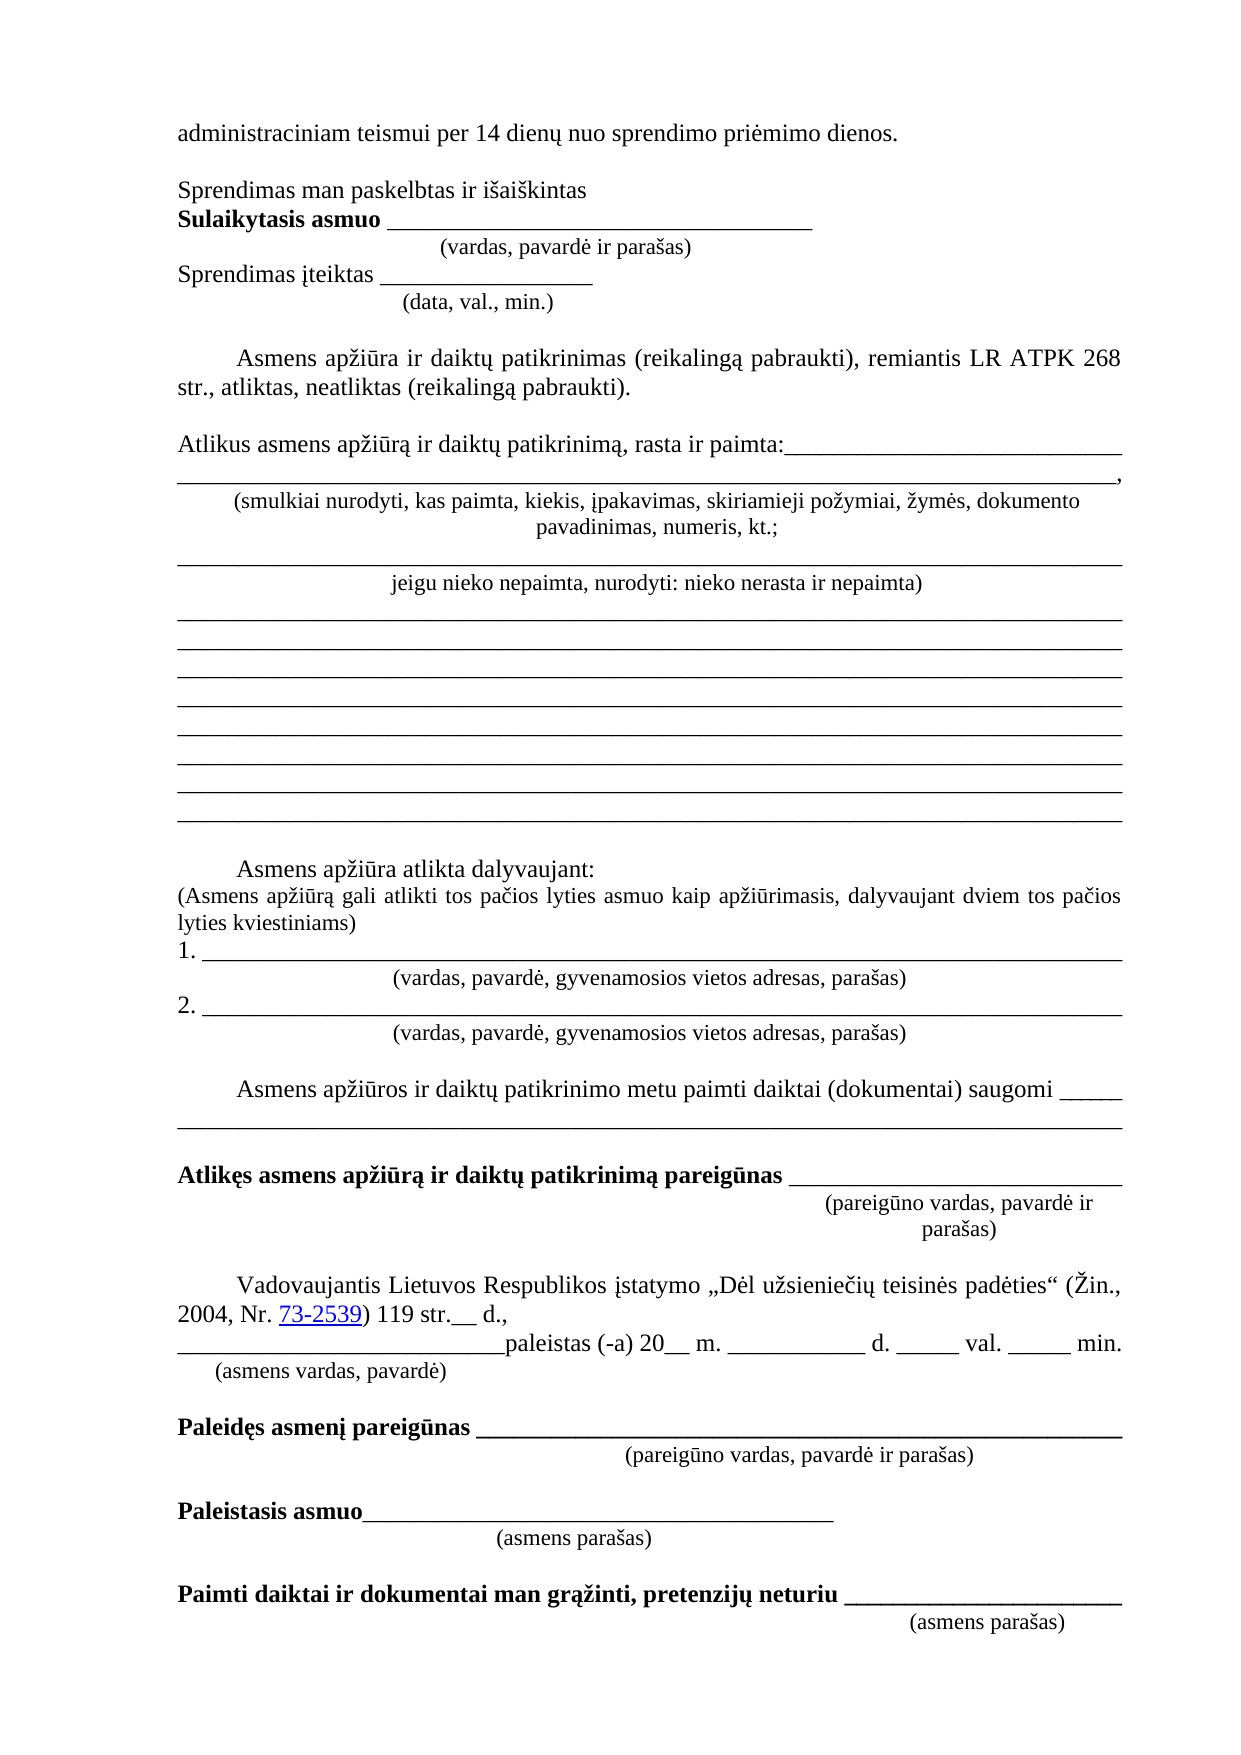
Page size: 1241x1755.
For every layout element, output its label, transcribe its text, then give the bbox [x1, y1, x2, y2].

text _ [177, 1103, 1122, 1128]
text Sulaikytasis asmuo __________________________________ [177, 204, 1122, 233]
text Asmens apžiūra ir daiktų patikrinimas (reikalingą pabraukti), remiantis LR ATPK 268 str., atliktas, neatliktas (reikalingą pabraukti). [177, 343, 1122, 401]
text _ [177, 624, 1122, 649]
text 1. [177, 935, 1122, 964]
text _ [177, 796, 1122, 821]
text (pareigūno vardas, pavardė ir parašas) [796, 1189, 1122, 1242]
text _ [177, 652, 1122, 677]
text (asmens parašas) [496, 1524, 1122, 1551]
text Sprendimas įteiktas _________________ [177, 259, 1122, 288]
text _ [177, 681, 1122, 706]
text _ [177, 710, 1122, 735]
text _ [177, 595, 1122, 620]
text _ [177, 767, 1122, 792]
text Atlikus asmens apžiūrą ir daiktų patikrinimą, rasta ir paimta: [177, 429, 1122, 458]
text _ [177, 739, 1122, 764]
text Paleistasis asmuo [177, 1496, 1122, 1524]
text (asmens vardas, pavardė) [215, 1357, 1122, 1383]
text (smulkiai nurodyti, kas paimta, kiekis, įpakavimas, skiriamieji požymiai, žymės, dokumento pavadinimas, numeris, kt.; [177, 487, 1137, 540]
text Sprendimas man paskelbtas ir išaiškintas [177, 176, 1122, 204]
text Paimti daiktai ir dokumentai man grąžinti, pretenzijų neturiu [177, 1579, 1122, 1608]
text (data, val., min.) [402, 288, 1122, 314]
text Atlikęs asmens apžiūrą ir daiktų patikrinimą pareigūnas [177, 1160, 1122, 1189]
text (vardas, pavardė ir parašas) [440, 233, 1122, 259]
text Paleidęs asmenį pareigūnas [177, 1412, 1122, 1441]
text _ [177, 540, 1122, 565]
text jeigu nieko nepaimta, nurodyti: nieko nerasta ir nepaimta) [177, 568, 1137, 595]
text , [177, 458, 1122, 487]
text (vardas, pavardė, gyvenamosios vietos adresas, parašas) [177, 964, 1122, 990]
text 2. [177, 990, 1122, 1019]
text (pareigūno vardas, pavardė ir parašas) [477, 1441, 1122, 1467]
text Asmens apžiūros ir daiktų patikrinimo metu paimti daiktai (dokumentai) saugomi [177, 1074, 1122, 1103]
text _ paleistas (-a) 20__ m. ___________ d. _____ val. _____ min. [177, 1328, 1131, 1357]
text Asmens apžiūra atlikta dalyvaujant: [177, 854, 1122, 882]
text (Asmens apžiūrą gali atlikti tos pačios lyties asmuo kaip apžiūrimasis, dalyvaujant dviem tos pačios lyties kviestiniams) [177, 882, 1122, 935]
text (asmens parašas) [852, 1608, 1122, 1635]
text (vardas, pavardė, gyvenamosios vietos adresas, parašas) [177, 1019, 1122, 1045]
text administraciniam teismui per 14 dienų nuo sprendimo priėmimo dienos. [177, 118, 1122, 147]
text Vadovaujantis Lietuvos Respublikos įstatymo „Dėl užsieniečių teisinės padėties“ (Žin., 2004, Nr. 73-2539) 119 str.__ d., [177, 1271, 1122, 1328]
